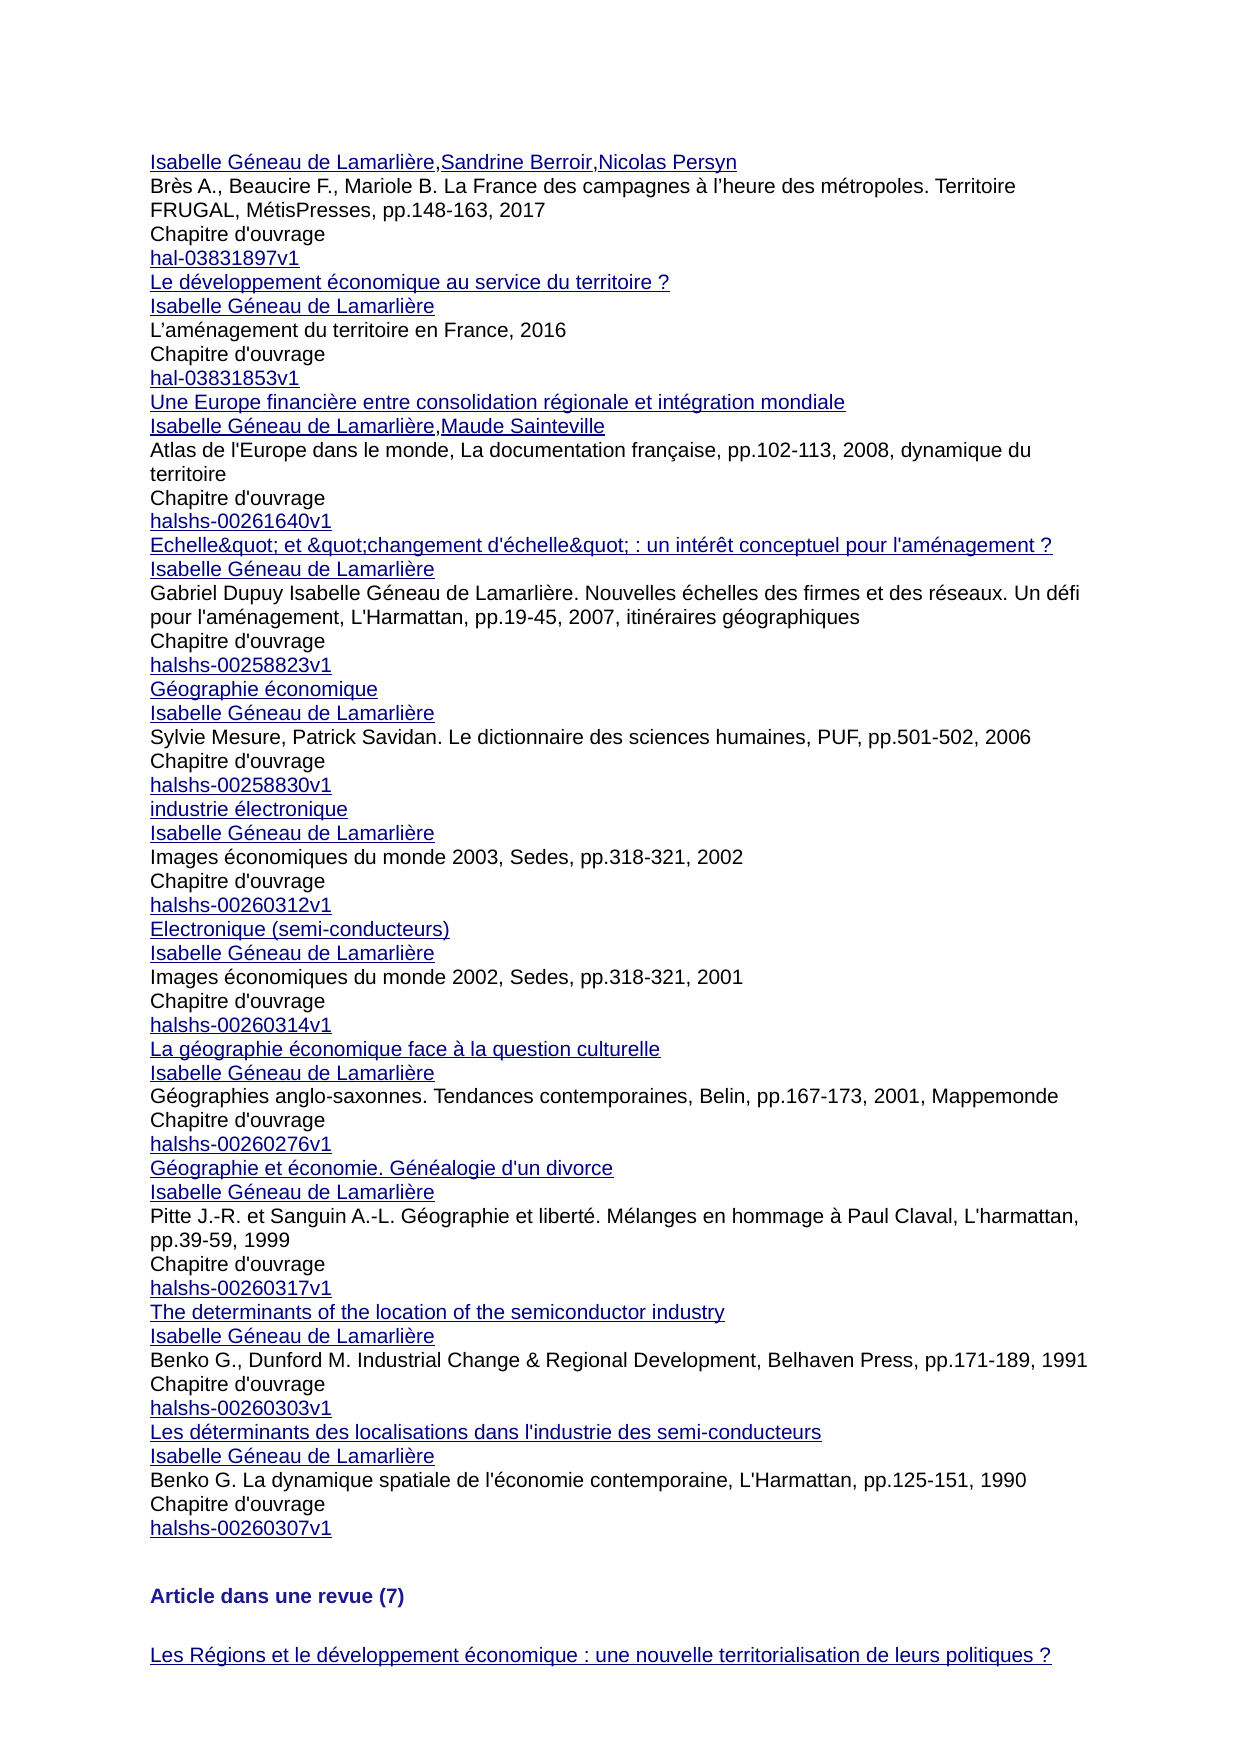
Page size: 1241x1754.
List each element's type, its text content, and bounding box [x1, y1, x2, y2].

table_cell Géographie économique Isabelle Géneau de Lamarlière Sylvie Mesure, Patrick Savidan. Le dictionnaire des sciences humaines, PUF, pp.501-502, 2006 Chapitre d'ouvrage halshs-00258830v1 [150, 677, 1090, 797]
table_cell Le développement économique au service du territoire ? Isabelle Géneau de Lamarlière L’aménagement du territoire en France, 2016 Chapitre d'ouvrage hal-03831853v1 [150, 270, 1090, 389]
table_cell The determinants of the location of the semiconductor industry Isabelle Géneau de Lamarlière Benko G., Dunford M. Industrial Change & Regional Development, Belhaven Press, pp.171-189, 1991 Chapitre d'ouvrage halshs-00260303v1 [150, 1300, 1090, 1420]
table_header Les Régions et le développement économique : une nouvelle territorialisation de leurs politiques ? [150, 1643, 1090, 1667]
table_cell Une Europe financière entre consolidation régionale et intégration mondiale Isabelle Géneau de Lamarlière,Maude Sainteville Atlas de l'Europe dans le monde, La documentation française, pp.102-113, 2008, dynamique du territoire Chapitre d'ouvrage halshs-00261640v1 [150, 390, 1090, 533]
table_cell Isabelle Géneau de Lamarlière,Sandrine Berroir,Nicolas Persyn Brès A., Beaucire F., Mariole B. La France des campagnes à l’heure des métropoles. Territoire FRUGAL, MétisPresses, pp.148-163, 2017 Chapitre d'ouvrage hal-03831897v1 [150, 150, 1090, 270]
table_cell industrie électronique Isabelle Géneau de Lamarlière Images économiques du monde 2003, Sedes, pp.318-321, 2002 Chapitre d'ouvrage halshs-00260312v1 [150, 797, 1090, 917]
subtitle Article dans une revue (7) [150, 1584, 1090, 1608]
table_cell Echelle&quot; et &quot;changement d'échelle&quot; : un intérêt conceptuel pour l'aménagement ? Isabelle Géneau de Lamarlière Gabriel Dupuy Isabelle Géneau de Lamarlière. Nouvelles échelles des firmes et des réseaux. Un défi pour l'aménagement, L'Harmattan, pp.19-45, 2007, itinéraires géographiques Chapitre d'ouvrage halshs-00258823v1 [150, 533, 1090, 677]
table_cell Les déterminants des localisations dans l'industrie des semi-conducteurs Isabelle Géneau de Lamarlière Benko G. La dynamique spatiale de l'économie contemporaine, L'Harmattan, pp.125-151, 1990 Chapitre d'ouvrage halshs-00260307v1 [150, 1420, 1090, 1539]
table_cell Géographie et économie. Généalogie d'un divorce Isabelle Géneau de Lamarlière Pitte J.-R. et Sanguin A.-L. Géographie et liberté. Mélanges en hommage à Paul Claval, L'harmattan, pp.39-59, 1999 Chapitre d'ouvrage halshs-00260317v1 [150, 1156, 1090, 1300]
table_cell Electronique (semi-conducteurs) Isabelle Géneau de Lamarlière Images économiques du monde 2002, Sedes, pp.318-321, 2001 Chapitre d'ouvrage halshs-00260314v1 [150, 917, 1090, 1036]
table_cell La géographie économique face à la question culturelle Isabelle Géneau de Lamarlière Géographies anglo-saxonnes. Tendances contemporaines, Belin, pp.167-173, 2001, Mappemonde Chapitre d'ouvrage halshs-00260276v1 [150, 1036, 1090, 1156]
